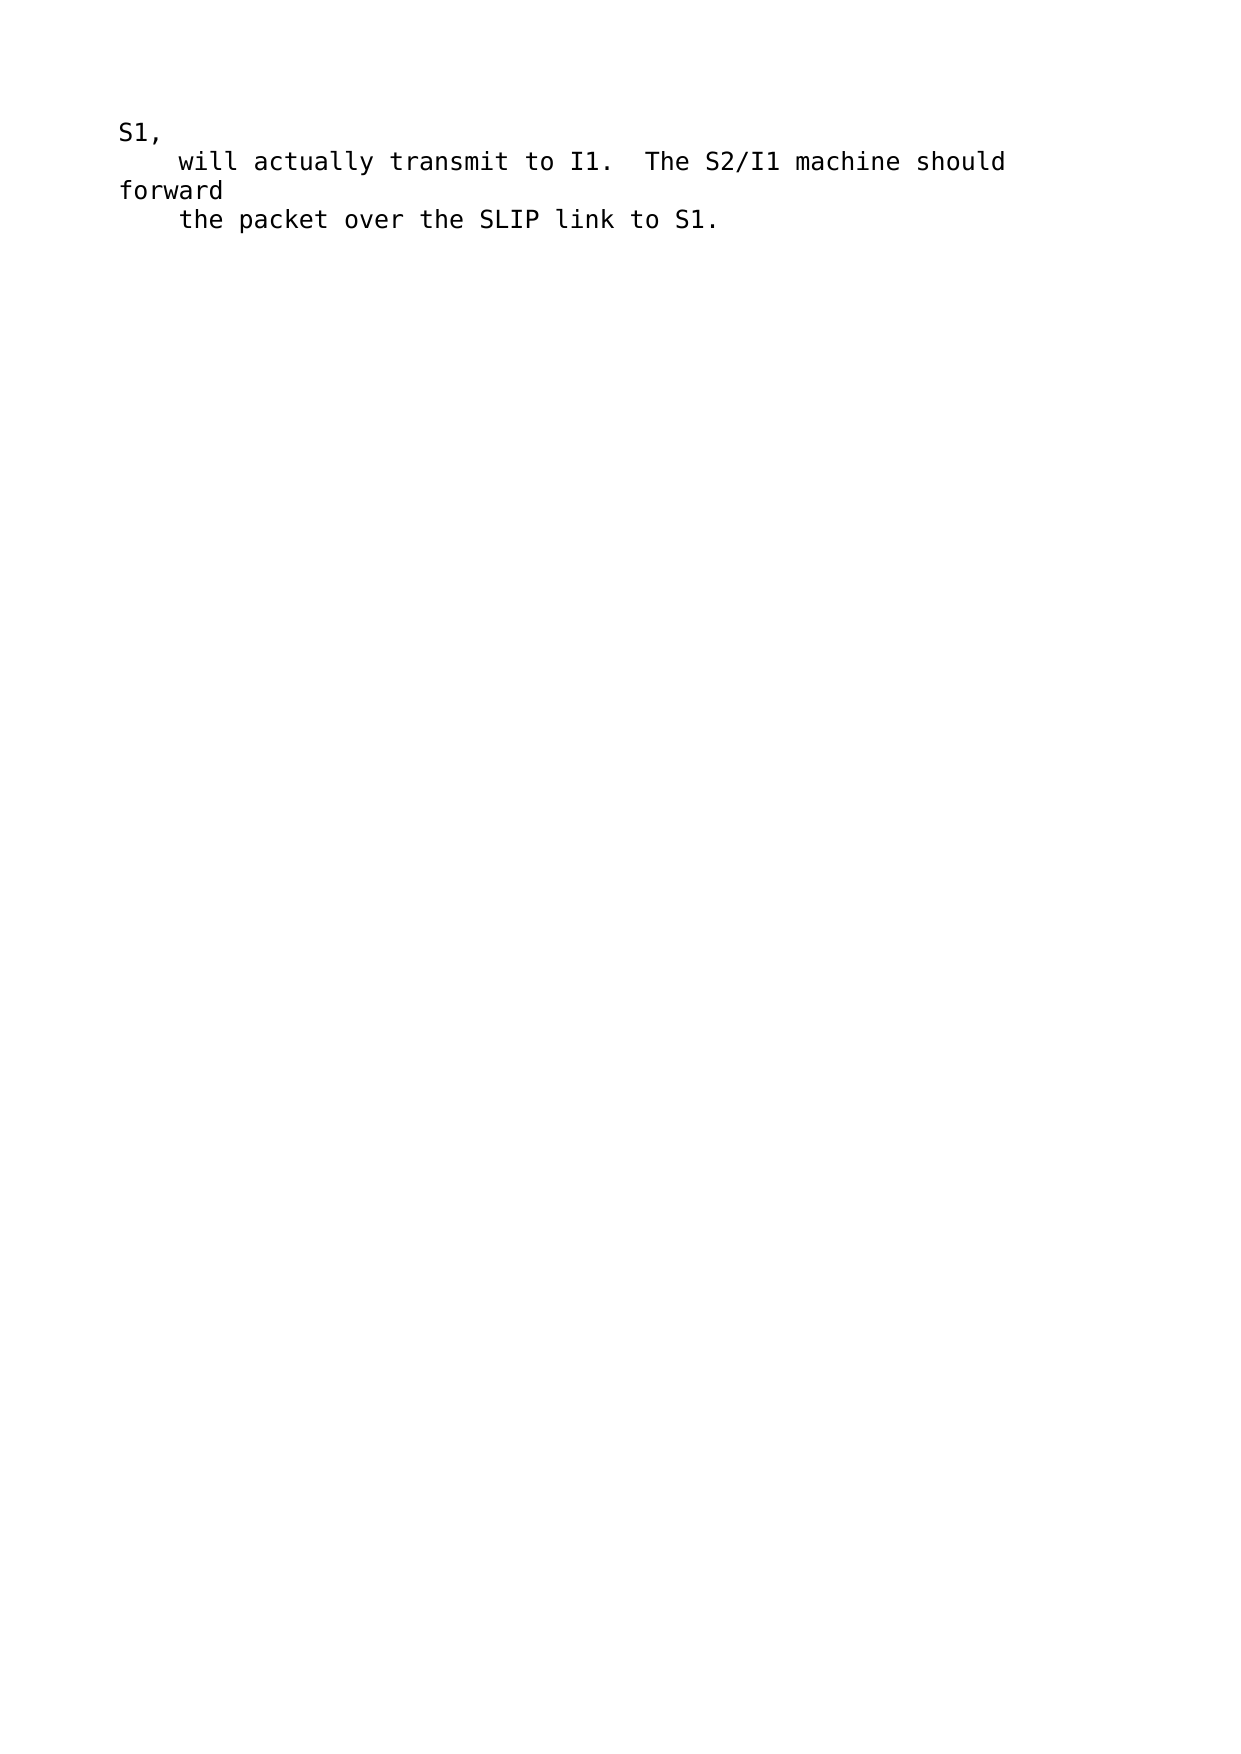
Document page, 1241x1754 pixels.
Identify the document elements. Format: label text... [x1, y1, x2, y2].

text S1, will actually transmit to I1. The S2/I1 machine should forward the packet over the SLIP link to S1. [118, 118, 1122, 235]
